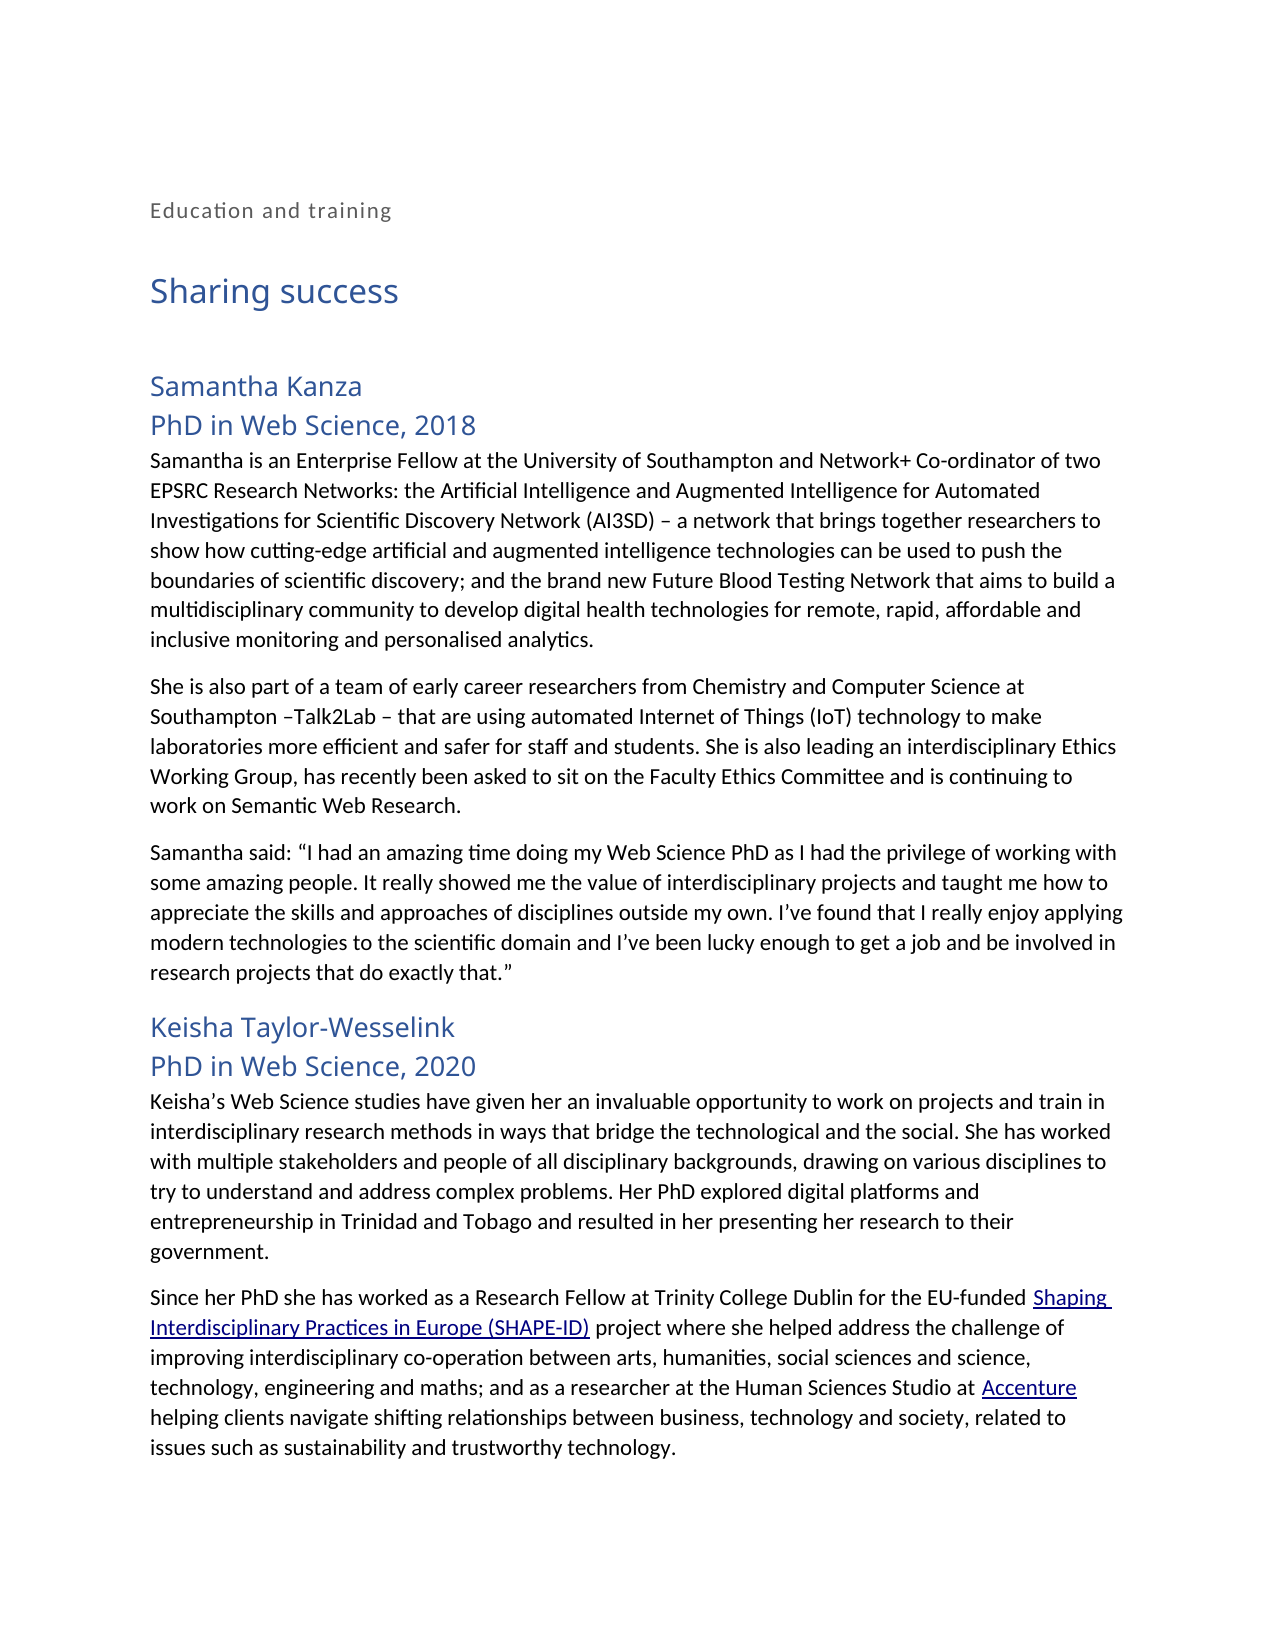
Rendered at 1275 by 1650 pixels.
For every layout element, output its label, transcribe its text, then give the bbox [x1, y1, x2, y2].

subtitle Samantha Kanza PhD in Web Science, 2018 [150, 367, 1125, 444]
text Keisha’s Web Science studies have given her an invaluable opportunity to work on projects and train in interdisciplinary research methods in ways that bridge the technological and the social. She has worked with multiple stakeholders and people of all disciplinary backgrounds, drawing on various disciplines to try to understand and address complex problems. Her PhD explored digital platforms and entrepreneurship in Trinidad and Tobago and resulted in her presenting her research to their government. [150, 1087, 1125, 1265]
subtitle Education and training [150, 197, 1125, 224]
text Samantha said: “I had an amazing time doing my Web Science PhD as I had the privilege of working with some amazing people. It really showed me the value of interdisciplinary projects and taught me how to appreciate the skills and approaches of disciplines outside my own. I’ve found that I really enjoy applying modern technologies to the scientific domain and I’ve been lucky enough to get a job and be involved in research projects that do exactly that.” [150, 838, 1125, 986]
subtitle Keisha Taylor-Wesselink PhD in Web Science, 2020 [150, 1008, 1125, 1085]
text Since her PhD she has worked as a Research Fellow at Trinity College Dublin for the EU-funded Shaping Interdisciplinary Practices in Europe (SHAPE-ID) project where she helped address the challenge of improving interdisciplinary co-operation between arts, humanities, social sciences and science, technology, engineering and maths; and as a researcher at the Human Sciences Studio at Accenture helping clients navigate shifting relationships between business, technology and society, related to issues such as sustainability and trustworthy technology. [150, 1283, 1125, 1461]
text Samantha is an Enterprise Fellow at the University of Southampton and Network+ Co-ordinator of two EPSRC Research Networks: the Artificial Intelligence and Augmented Intelligence for Automated Investigations for Scientific Discovery Network (AI3SD) – a network that brings together researchers to show how cutting-edge artificial and augmented intelligence technologies can be used to push the boundaries of scientific discovery; and the brand new Future Blood Testing Network that aims to build a multidisciplinary community to develop digital health technologies for remote, rapid, affordable and inclusive monitoring and personalised analytics. [150, 446, 1125, 653]
subtitle Sharing success [150, 268, 1125, 313]
text She is also part of a team of early career researchers from Chemistry and Computer Science at Southampton –Talk2Lab – that are using automated Internet of Things (IoT) technology to make laboratories more efficient and safer for staff and students. She is also leading an interdisciplinary Ethics Working Group, has recently been asked to sit on the Faculty Ethics Committee and is continuing to work on Semantic Web Research. [150, 672, 1125, 820]
